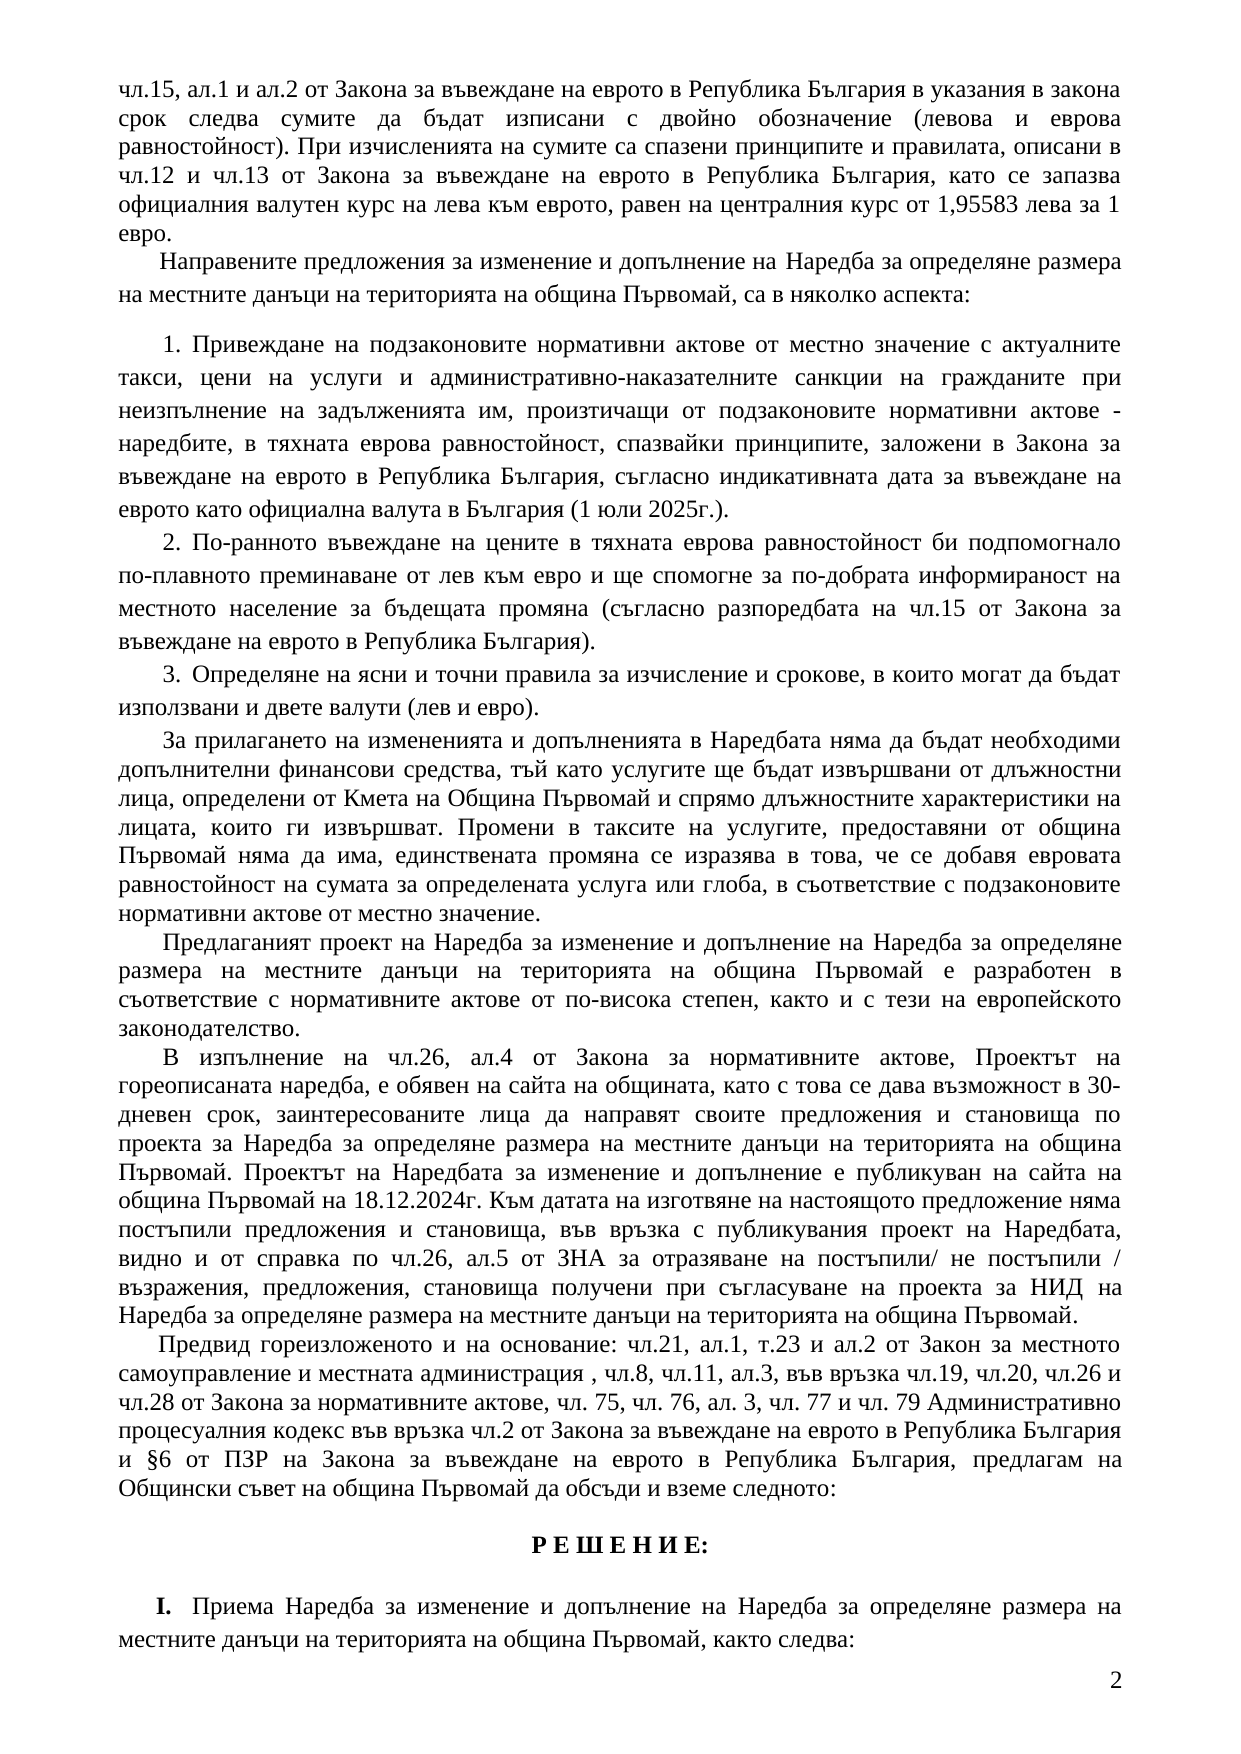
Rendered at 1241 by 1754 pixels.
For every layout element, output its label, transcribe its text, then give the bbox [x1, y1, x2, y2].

text В изпълнение на чл.26, ал.4 от Закона за нормативните актове, Проектът на гореописаната наредба, е обявен на сайта на общината, като с това се дава възможност в 30-дневен срок, заинтересованите лица да направят своите предложения и становища по проекта за Наредба за определяне размера на местните данъци на територията на община Първомай. Проектът на Наредбата за изменение и допълнение е публикуван на сайта на община Първомай на 18.12.2024г. Към датата на изготвяне на настоящото предложение няма постъпили предложения и становища, във връзка с публикувания проект на Наредбата, видно и от справка по чл.26, ал.5 от ЗНА за отразяване на постъпили/ не постъпили / възражения, предложения, становища получени при съгласуване на проекта за НИД на Наредба за определяне размера на местните данъци на територията на община Първомай. [118, 1042, 1122, 1329]
text За прилагането на измененията и допълненията в Наредбата няма да бъдат необходими допълнителни финансови средства, тъй като услугите ще бъдат извършвани от длъжностни лица, определени от Кмета на Община Първомай и спрямо длъжностните характеристики на лицата, които ги извършват. Промени в таксите на услугите, предоставяни от община Първомай няма да има, единствената промяна се изразява в това, че се добавя евровата равностойност на сумата за определената услуга или глоба, в съответствие с подзаконовите нормативни актове от местно значение. [118, 725, 1122, 927]
list Привеждане на подзаконовите нормативни актове от местно значение с актуалните такси, цени на услуги и административно-наказателните санкции на гражданите при неизпълнение на задълженията им, произтичащи от подзаконовите нормативни актове - наредбите, в тяхната еврова равностойност, спазвайки принципите, заложени в Закона за въвеждане на еврото в Република България, съгласно индикативната дата за въвеждане на еврото като официална валута в България (1 юли 2025г.). [118, 329, 1122, 523]
text Р Е Ш Е Н И Е: [118, 1530, 1122, 1559]
list Приема Наредба за изменение и допълнение на Наредба за определяне размера на местните данъци на територията на община Първомай, както следва: [118, 1591, 1122, 1653]
text чл.15, ал.1 и ал.2 от Закона за въвеждане на еврото в Република България в указания в закона срок следва сумите да бъдат изписани с двойно обозначение (левова и еврова равностойност). При изчисленията на сумите са спазени принципите и правилата, описани в чл.12 и чл.13 от Закона за въвеждане на еврото в Република България, като се запазва официалния валутен курс на лева към еврото, равен на централния курс от 1,95583 лева за 1 евро. [118, 74, 1122, 246]
text Предлаганият проект на Наредба за изменение и допълнение на Наредба за определяне размера на местните данъци на територията на община Първомай е разработен в съответствие с нормативните актове от по-висока степен, както и с тези на европейското законодателство. [118, 927, 1122, 1042]
list Определяне на ясни и точни правила за изчисление и срокове, в които могат да бъдат използвани и двете валути (лев и евро). [118, 659, 1122, 721]
list По-ранното въвеждане на цените в тяхната еврова равностойност би подпомогнало по-плавното преминаване от лев към евро и ще спомогне за по-добрата информираност на местното население за бъдещата промяна (съгласно разпоредбата на чл.15 от Закона за въвеждане на еврото в Република България). [118, 527, 1122, 655]
text Направените предложения за изменение и допълнение на Наредба за определяне размера на местните данъци на територията на община Първомай, са в няколко аспекта: [118, 246, 1122, 308]
text Предвид гореизложеното и на основание: чл.21, ал.1, т.23 и ал.2 от Закон за местното самоуправление и местната администрация , чл.8, чл.11, ал.3, във връзка чл.19, чл.20, чл.26 и чл.28 от Закона за нормативните актове, чл. 75, чл. 76, ал. 3, чл. 77 и чл. 79 Административно процесуалния кодекс във връзка чл.2 от Закона за въвеждане на еврото в Република България и §6 от ПЗР на Закона за въвеждане на еврото в Република България, предлагам на Общински съвет на община Първомай да обсъди и вземе следното: [118, 1329, 1122, 1502]
